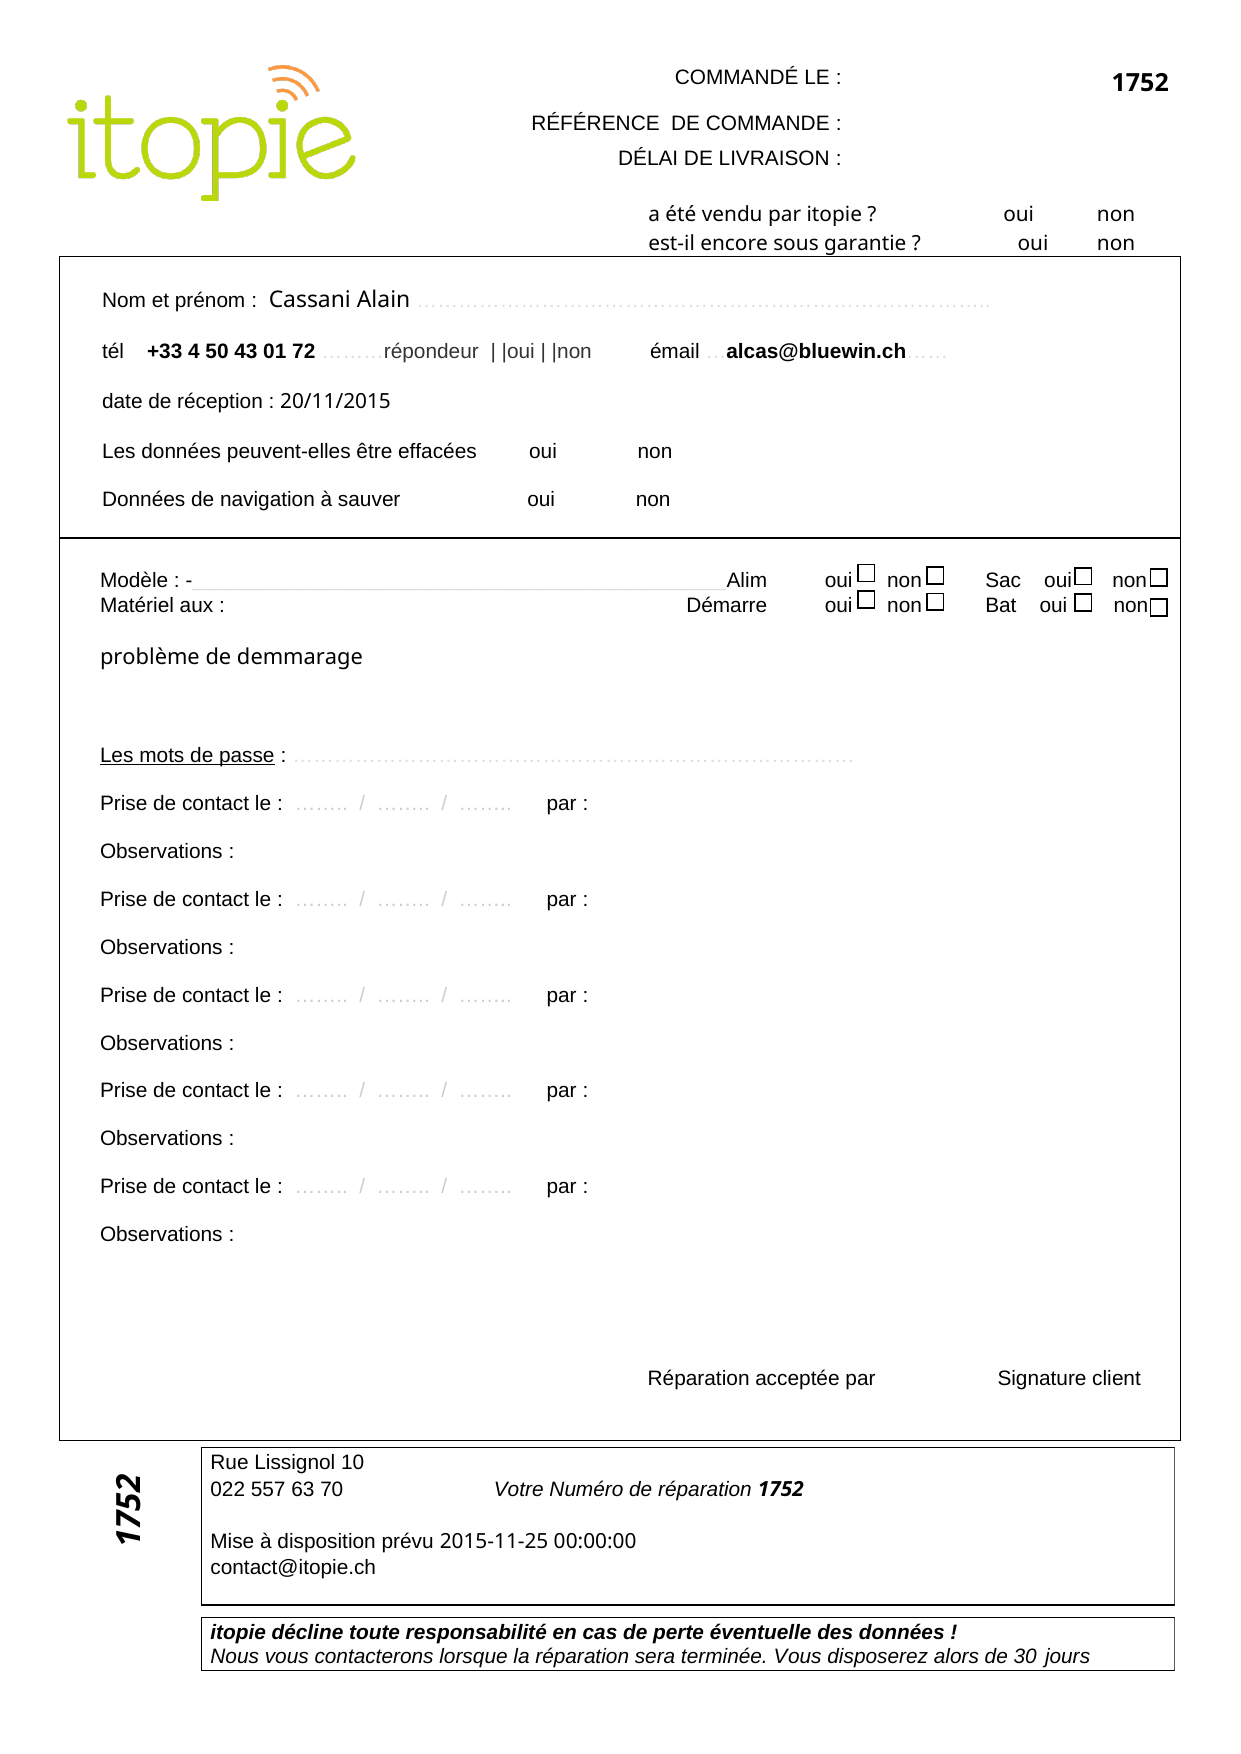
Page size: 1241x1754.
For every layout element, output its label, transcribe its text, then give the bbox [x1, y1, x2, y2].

text date de réception : 20/11/2015 [60, 383, 1180, 415]
table_header 1752 [59, 1441, 195, 1677]
text Nom et prénom : Cassani Alain ……………………………………………………………………….. [60, 280, 1180, 314]
table_header 1752 [847, 59, 1180, 104]
text Prise de contact le : …….. / …….. / …….. par : [60, 979, 1180, 1006]
text tél +33 4 50 43 01 72 ………répondeur | |oui | |non émail …alcas@bluewin.ch…… [60, 335, 1180, 362]
table_header COMMANDÉ LE : [490, 59, 847, 104]
text Modèle : - Alim oui non Sac oui non [879, 562, 925, 590]
text Les données peuvent-elles être effacées oui non [60, 436, 1180, 463]
text Observations : [60, 1027, 1180, 1054]
text Réparation acceptée par Signature client [60, 1363, 1180, 1390]
text Données de navigation à sauver oui non [60, 484, 1180, 511]
text est-il encore sous garantie ? oui non [59, 228, 1181, 256]
text Observations : [60, 1123, 1180, 1150]
text a été vendu par itopie ? oui non [59, 199, 1181, 228]
table_cell itopie décline toute responsabilité en cas de perte éventuelle des données ! Nous vous contacterons lorsque la réparation sera terminée. Vous disposerez alors de 30 jours [195, 1611, 1180, 1677]
text Matériel aux : Démarre oui non Bat oui non [60, 590, 1180, 617]
table_header Rue Lissignol 10 022 557 63 70 Votre Numéro de réparation 1752 Mise à disposition prévu 2015-11-25 00:00:00 contact@itopie.ch [195, 1441, 1180, 1611]
text Modèle : - Alim oui non Sac oui non [948, 562, 1180, 590]
text Observations : [60, 931, 1180, 958]
table_cell RÉFÉRENCE DE COMMANDE : [490, 105, 847, 140]
table_cell DÉLAI DE LIVRAISON : [490, 140, 847, 175]
text Prise de contact le : …….. / …….. / …….. par : [60, 788, 1180, 815]
table_cell [847, 140, 1180, 175]
picture [67, 65, 356, 201]
text Les mots de passe : ……………………………………………………………………… [60, 740, 1180, 767]
text Modèle : - Alim oui non Sac oui non [60, 562, 856, 590]
text Prise de contact le : …….. / …….. / …….. par : [60, 1075, 1180, 1102]
text Observations : [60, 836, 1180, 863]
text Prise de contact le : …….. / …….. / …….. par : [60, 1171, 1180, 1198]
text problème de demmarage [60, 638, 1180, 671]
text Prise de contact le : …….. / …….. / …….. par : [60, 883, 1180, 911]
table_cell [847, 105, 1180, 140]
text Observations : [60, 1219, 1180, 1246]
